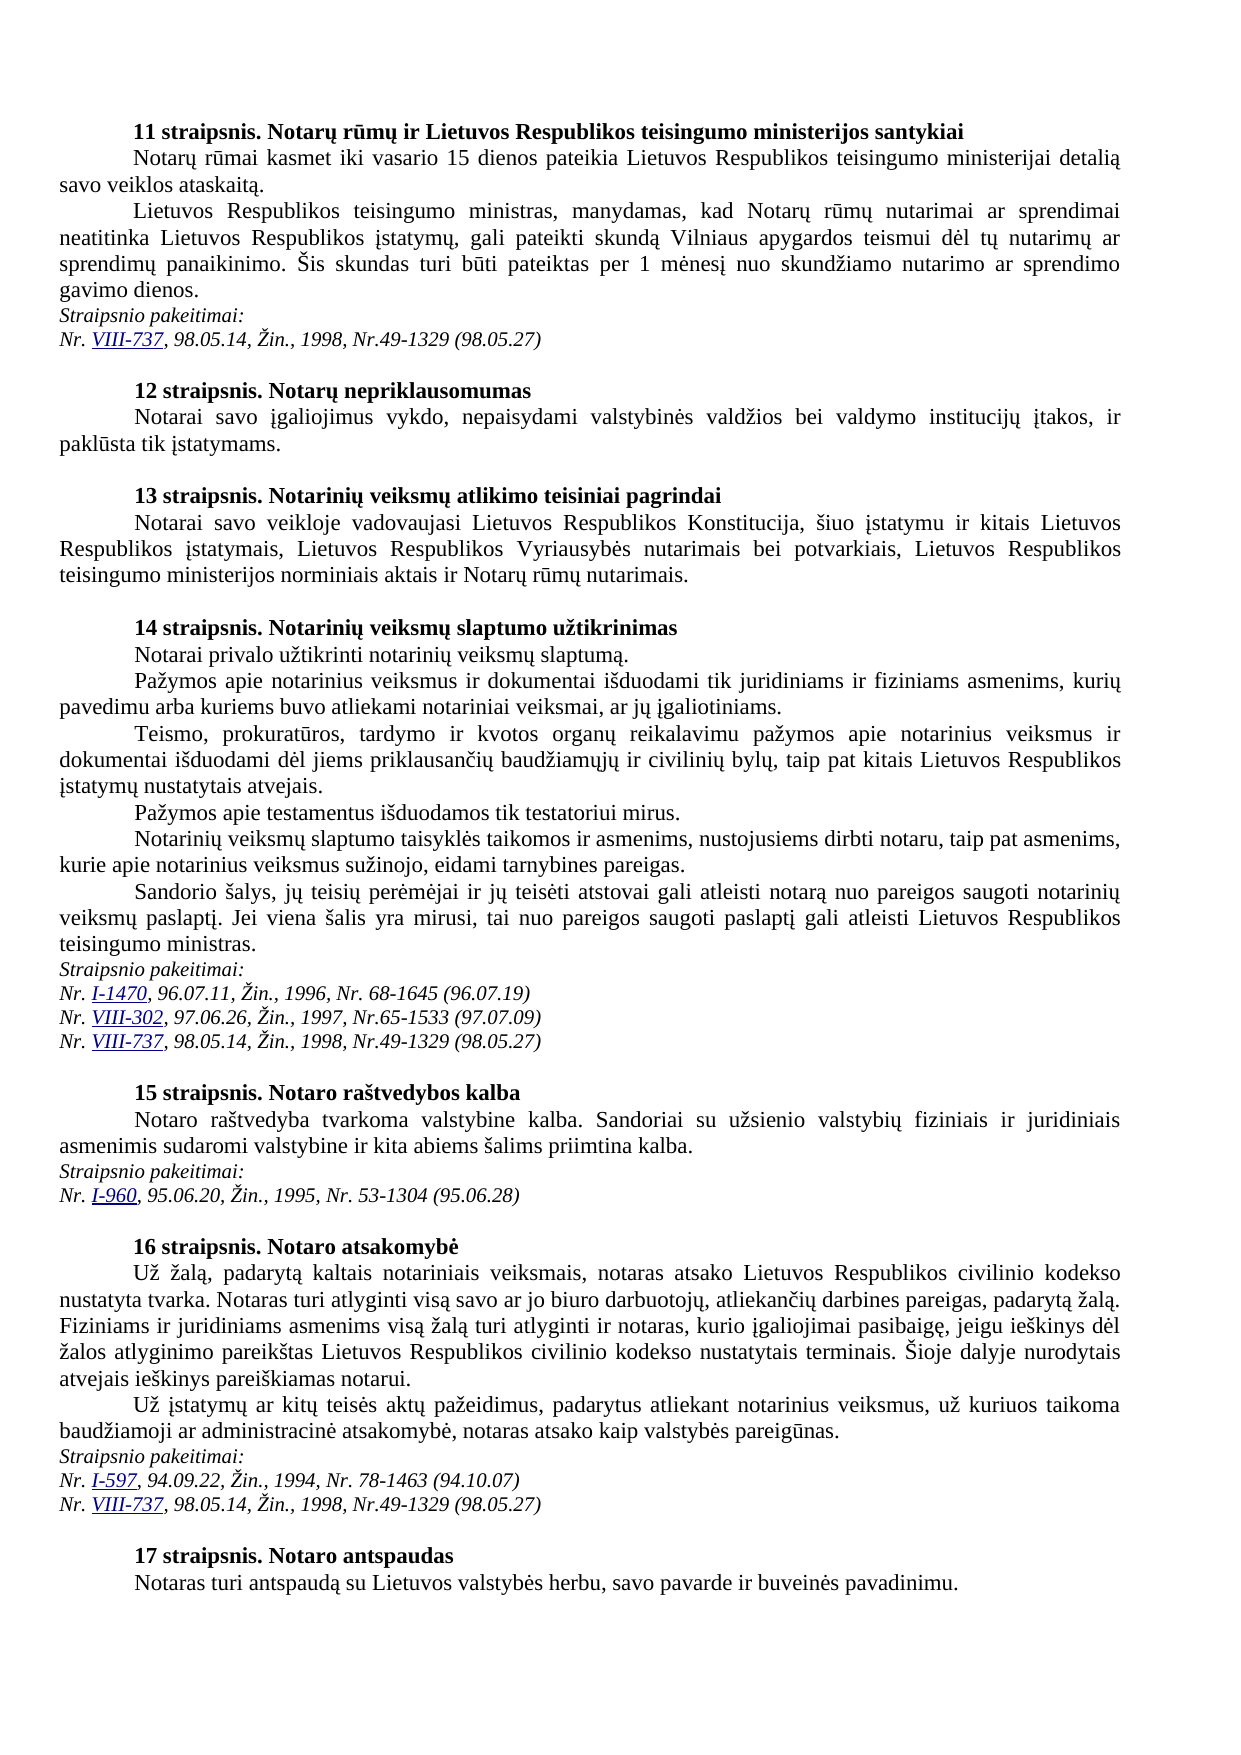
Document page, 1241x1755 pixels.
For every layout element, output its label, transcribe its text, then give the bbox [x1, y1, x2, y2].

text Pažymos apie notarinius veiksmus ir dokumentai išduodami tik juridiniams ir fiziniams asmenims, kurių pavedimu arba kuriems buvo atliekami notariniai veiksmai, ar jų įgaliotiniams. [59, 667, 1122, 720]
text Nr. VIII-737, 98.05.14, Žin., 1998, Nr.49-1329 (98.05.27) [59, 1029, 1122, 1053]
text Straipsnio pakeitimai: [59, 957, 1122, 981]
text Už įstatymų ar kitų teisės aktų pažeidimus, padarytus atliekant notarinius veiksmus, už kuriuos taikoma baudžiamoji ar administracinė atsakomybė, notaras atsako kaip valstybės pareigūnas. [59, 1391, 1122, 1444]
text 11 straipsnis. Notarų rūmų ir Lietuvos Respublikos teisingumo ministerijos santykiai [59, 118, 1122, 144]
text 16 straipsnis. Notaro atsakomybė [59, 1233, 1122, 1259]
text Notaro raštvedyba tvarkoma valstybine kalba. Sandoriai su užsienio valstybių fiziniais ir juridiniais asmenimis sudaromi valstybine ir kita abiems šalims priimtina kalba. [59, 1106, 1122, 1158]
text Nr. I-1470, 96.07.11, Žin., 1996, Nr. 68-1645 (96.07.19) [59, 981, 1122, 1005]
text Nr. VIII-302, 97.06.26, Žin., 1997, Nr.65-1533 (97.07.09) [59, 1005, 1122, 1029]
text Teismo, prokuratūros, tardymo ir kvotos organų reikalavimu pažymos apie notarinius veiksmus ir dokumentai išduodami dėl jiems priklausančių baudžiamųjų ir civilinių bylų, taip pat kitais Lietuvos Respublikos įstatymų nustatytais atvejais. [59, 720, 1122, 799]
text Nr. VIII-737, 98.05.14, Žin., 1998, Nr.49-1329 (98.05.27) [59, 327, 1122, 351]
text Nr. VIII-737, 98.05.14, Žin., 1998, Nr.49-1329 (98.05.27) [59, 1492, 1122, 1516]
text 13 straipsnis. Notarinių veiksmų atlikimo teisiniai pagrindai [59, 482, 1122, 509]
text Notaras turi antspaudą su Lietuvos valstybės herbu, savo pavarde ir buveinės pavadinimu. [59, 1569, 1122, 1595]
text Sandorio šalys, jų teisių perėmėjai ir jų teisėti atstovai gali atleisti notarą nuo pareigos saugoti notarinių veiksmų paslaptį. Jei viena šalis yra mirusi, tai nuo pareigos saugoti paslaptį gali atleisti Lietuvos Respublikos teisingumo ministras. [59, 878, 1122, 957]
text Lietuvos Respublikos teisingumo ministras, manydamas, kad Notarų rūmų nutarimai ar sprendimai neatitinka Lietuvos Respublikos įstatymų, gali pateikti skundą Vilniaus apygardos teismui dėl tų nutarimų ar sprendimų panaikinimo. Šis skundas turi būti pateiktas per 1 mėnesį nuo skundžiamo nutarimo ar sprendimo gavimo dienos. [59, 197, 1122, 303]
text Notarinių veiksmų slaptumo taisyklės taikomos ir asmenims, nustojusiems dirbti notaru, taip pat asmenims, kurie apie notarinius veiksmus sužinojo, eidami tarnybines pareigas. [59, 825, 1122, 878]
text Notarai savo veikloje vadovaujasi Lietuvos Respublikos Konstitucija, šiuo įstatymu ir kitais Lietuvos Respublikos įstatymais, Lietuvos Respublikos Vyriausybės nutarimais bei potvarkiais, Lietuvos Respublikos teisingumo ministerijos norminiais aktais ir Notarų rūmų nutarimais. [59, 509, 1122, 588]
text Straipsnio pakeitimai: [59, 1158, 1122, 1183]
text Notarų rūmai kasmet iki vasario 15 dienos pateikia Lietuvos Respublikos teisingumo ministerijai detalią savo veiklos ataskaitą. [59, 144, 1122, 197]
text Notarai privalo užtikrinti notarinių veiksmų slaptumą. [59, 641, 1122, 667]
text 12 straipsnis. Notarų nepriklausomumas [59, 377, 1122, 403]
text Nr. I-597, 94.09.22, Žin., 1994, Nr. 78-1463 (94.10.07) [59, 1468, 1122, 1492]
text Nr. I-960, 95.06.20, Žin., 1995, Nr. 53-1304 (95.06.28) [59, 1183, 1122, 1207]
text 15 straipsnis. Notaro raštvedybos kalba [59, 1079, 1122, 1106]
text Straipsnio pakeitimai: [59, 1444, 1122, 1468]
text Notarai savo įgaliojimus vykdo, nepaisydami valstybinės valdžios bei valdymo institucijų įtakos, ir paklūsta tik įstatymams. [59, 403, 1122, 456]
text 14 straipsnis. Notarinių veiksmų slaptumo užtikrinimas [59, 614, 1122, 641]
text Už žalą, padarytą kaltais notariniais veiksmais, notaras atsako Lietuvos Respublikos civilinio kodekso nustatyta tvarka. Notaras turi atlyginti visą savo ar jo biuro darbuotojų, atliekančių darbines pareigas, padarytą žalą. Fiziniams ir juridiniams asmenims visą žalą turi atlyginti ir notaras, kurio įgaliojimai pasibaigę, jeigu ieškinys dėl žalos atlyginimo pareikštas Lietuvos Respublikos civilinio kodekso nustatytais terminais. Šioje dalyje nurodytais atvejais ieškinys pareiškiamas notarui. [59, 1259, 1122, 1391]
text 17 straipsnis. Notaro antspaudas [59, 1542, 1122, 1569]
text Pažymos apie testamentus išduodamos tik testatoriui mirus. [59, 799, 1122, 825]
text Straipsnio pakeitimai: [59, 303, 1122, 327]
